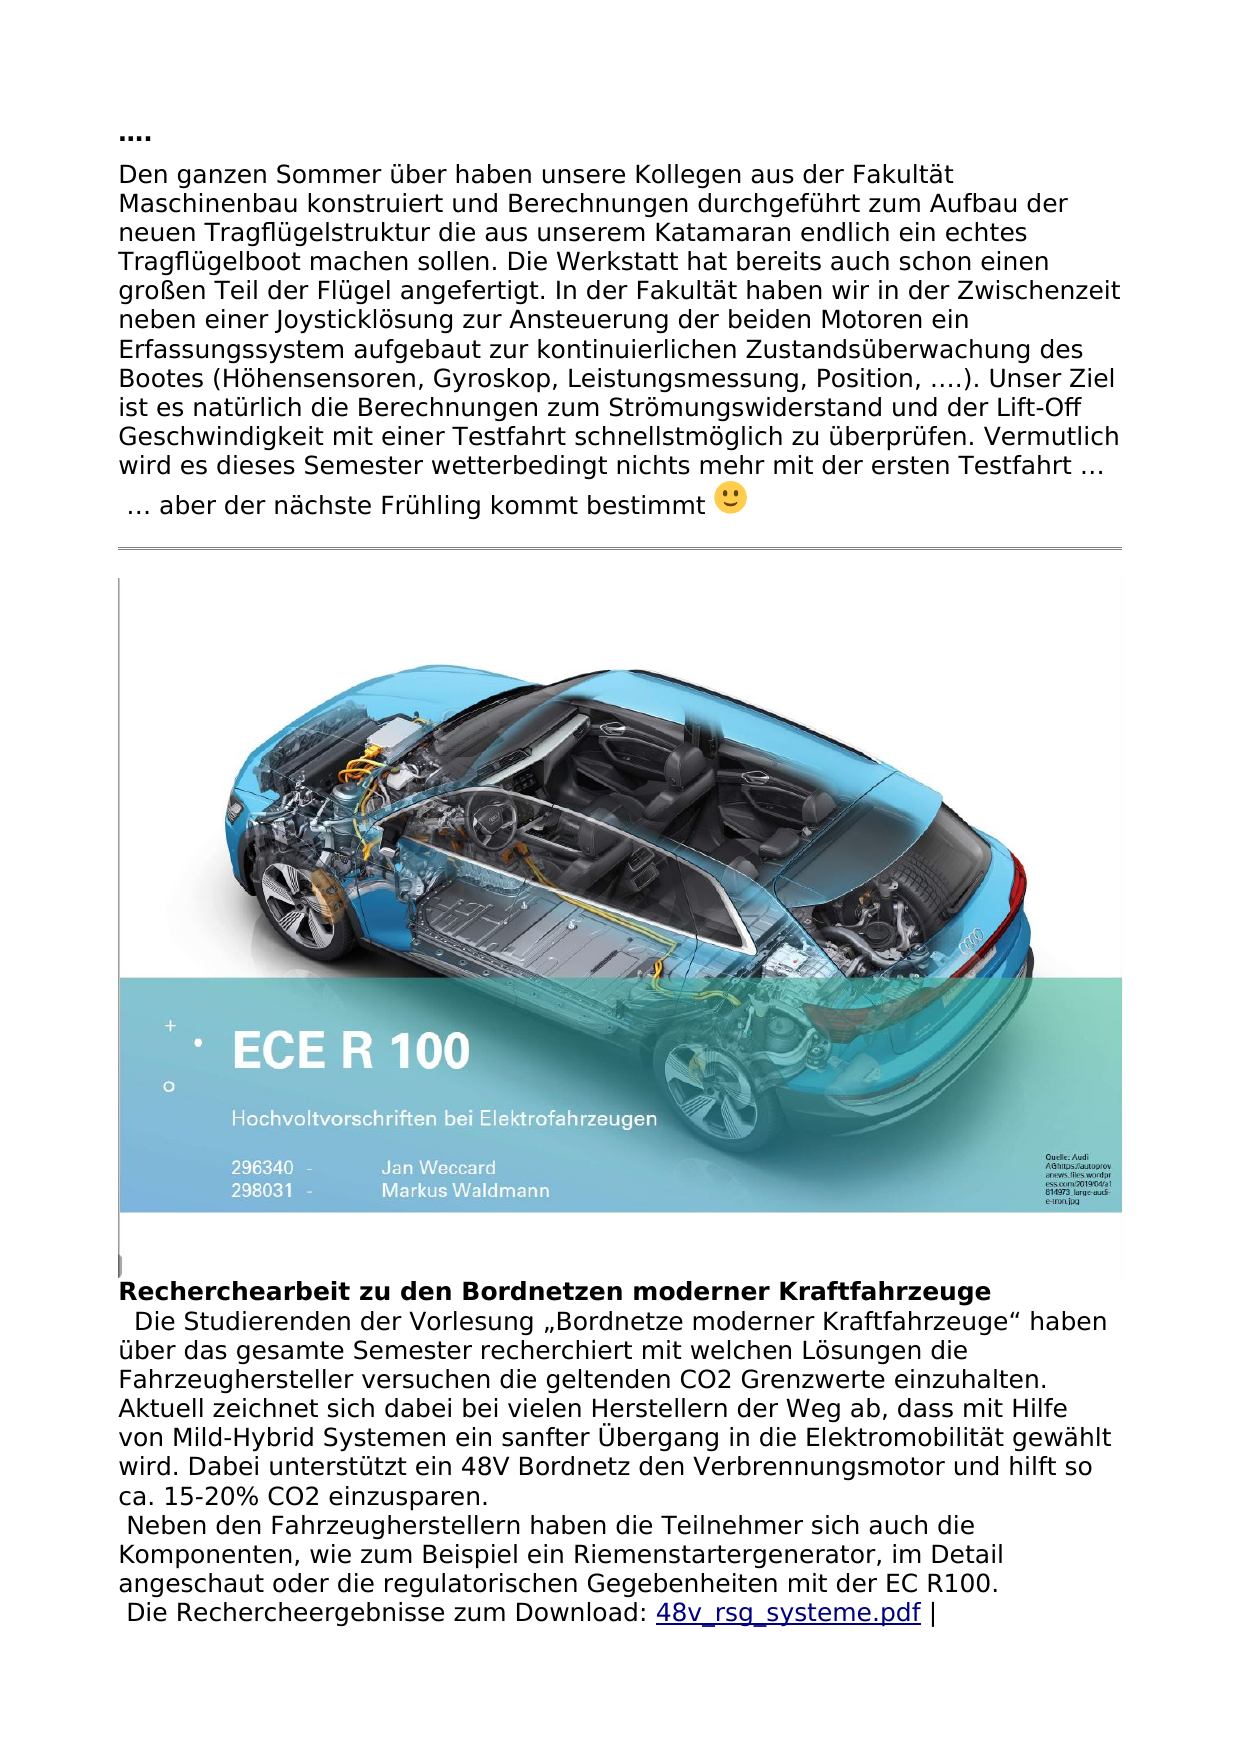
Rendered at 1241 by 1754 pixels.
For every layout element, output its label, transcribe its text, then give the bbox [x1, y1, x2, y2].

text …. [118, 118, 1122, 147]
picture [118, 578, 1123, 1278]
text Recherchearbeit zu den Bordnetzen moderner Kraftfahrzeuge Die Studierenden der Vorlesung „Bordnetze moderner Kraftfahrzeuge“ haben über das gesamte Semester recherchiert mit welchen Lösungen die Fahrzeughersteller versuchen die geltenden CO2 Grenzwerte einzuhalten. Aktuell zeichnet sich dabei bei vielen Herstellern der Weg ab, dass mit Hilfe von Mild-Hybrid Systemen ein sanfter Übergang in die Elektromobilität gewählt wird. Dabei unterstützt ein 48V Bordnetz den Verbrennungsmotor und hilft so ca. 15-20% CO2 einzusparen. Neben den Fahrzeugherstellern haben die Teilnehmer sich auch die Komponenten, wie zum Beispiel ein Riemenstartergenerator, im Detail angeschaut oder die regulatorischen Gegebenheiten mit der EC R100. Die Rechercheergebnisse zum Download: 48v_rsg_systeme.pdf | [118, 1278, 1122, 1628]
text Den ganzen Sommer über haben unsere Kollegen aus der Fakultät Maschinenbau konstruiert und Berechnungen durchgeführt zum Aufbau der neuen Tragflügelstruktur die aus unserem Katamaran endlich ein echtes Tragflügelboot machen sollen. Die Werkstatt hat bereits auch schon einen großen Teil der Flügel angefertigt. In der Fakultät haben wir in der Zwischenzeit neben einer Joysticklösung zur Ansteuerung der beiden Motoren ein Erfassungssystem aufgebaut zur kontinuierlichen Zustandsüberwachung des Bootes (Höhensensoren, Gyroskop, Leistungsmessung, Position, ….). Unser Ziel ist es natürlich die Berechnungen zum Strömungswiderstand und der Lift-Off Geschwindigkeit mit einer Testfahrt schnellstmöglich zu überprüfen. Vermutlich wird es dieses Semester wetterbedingt nichts mehr mit der ersten Testfahrt … … aber der nächste Frühling kommt bestimmt [118, 160, 1122, 520]
